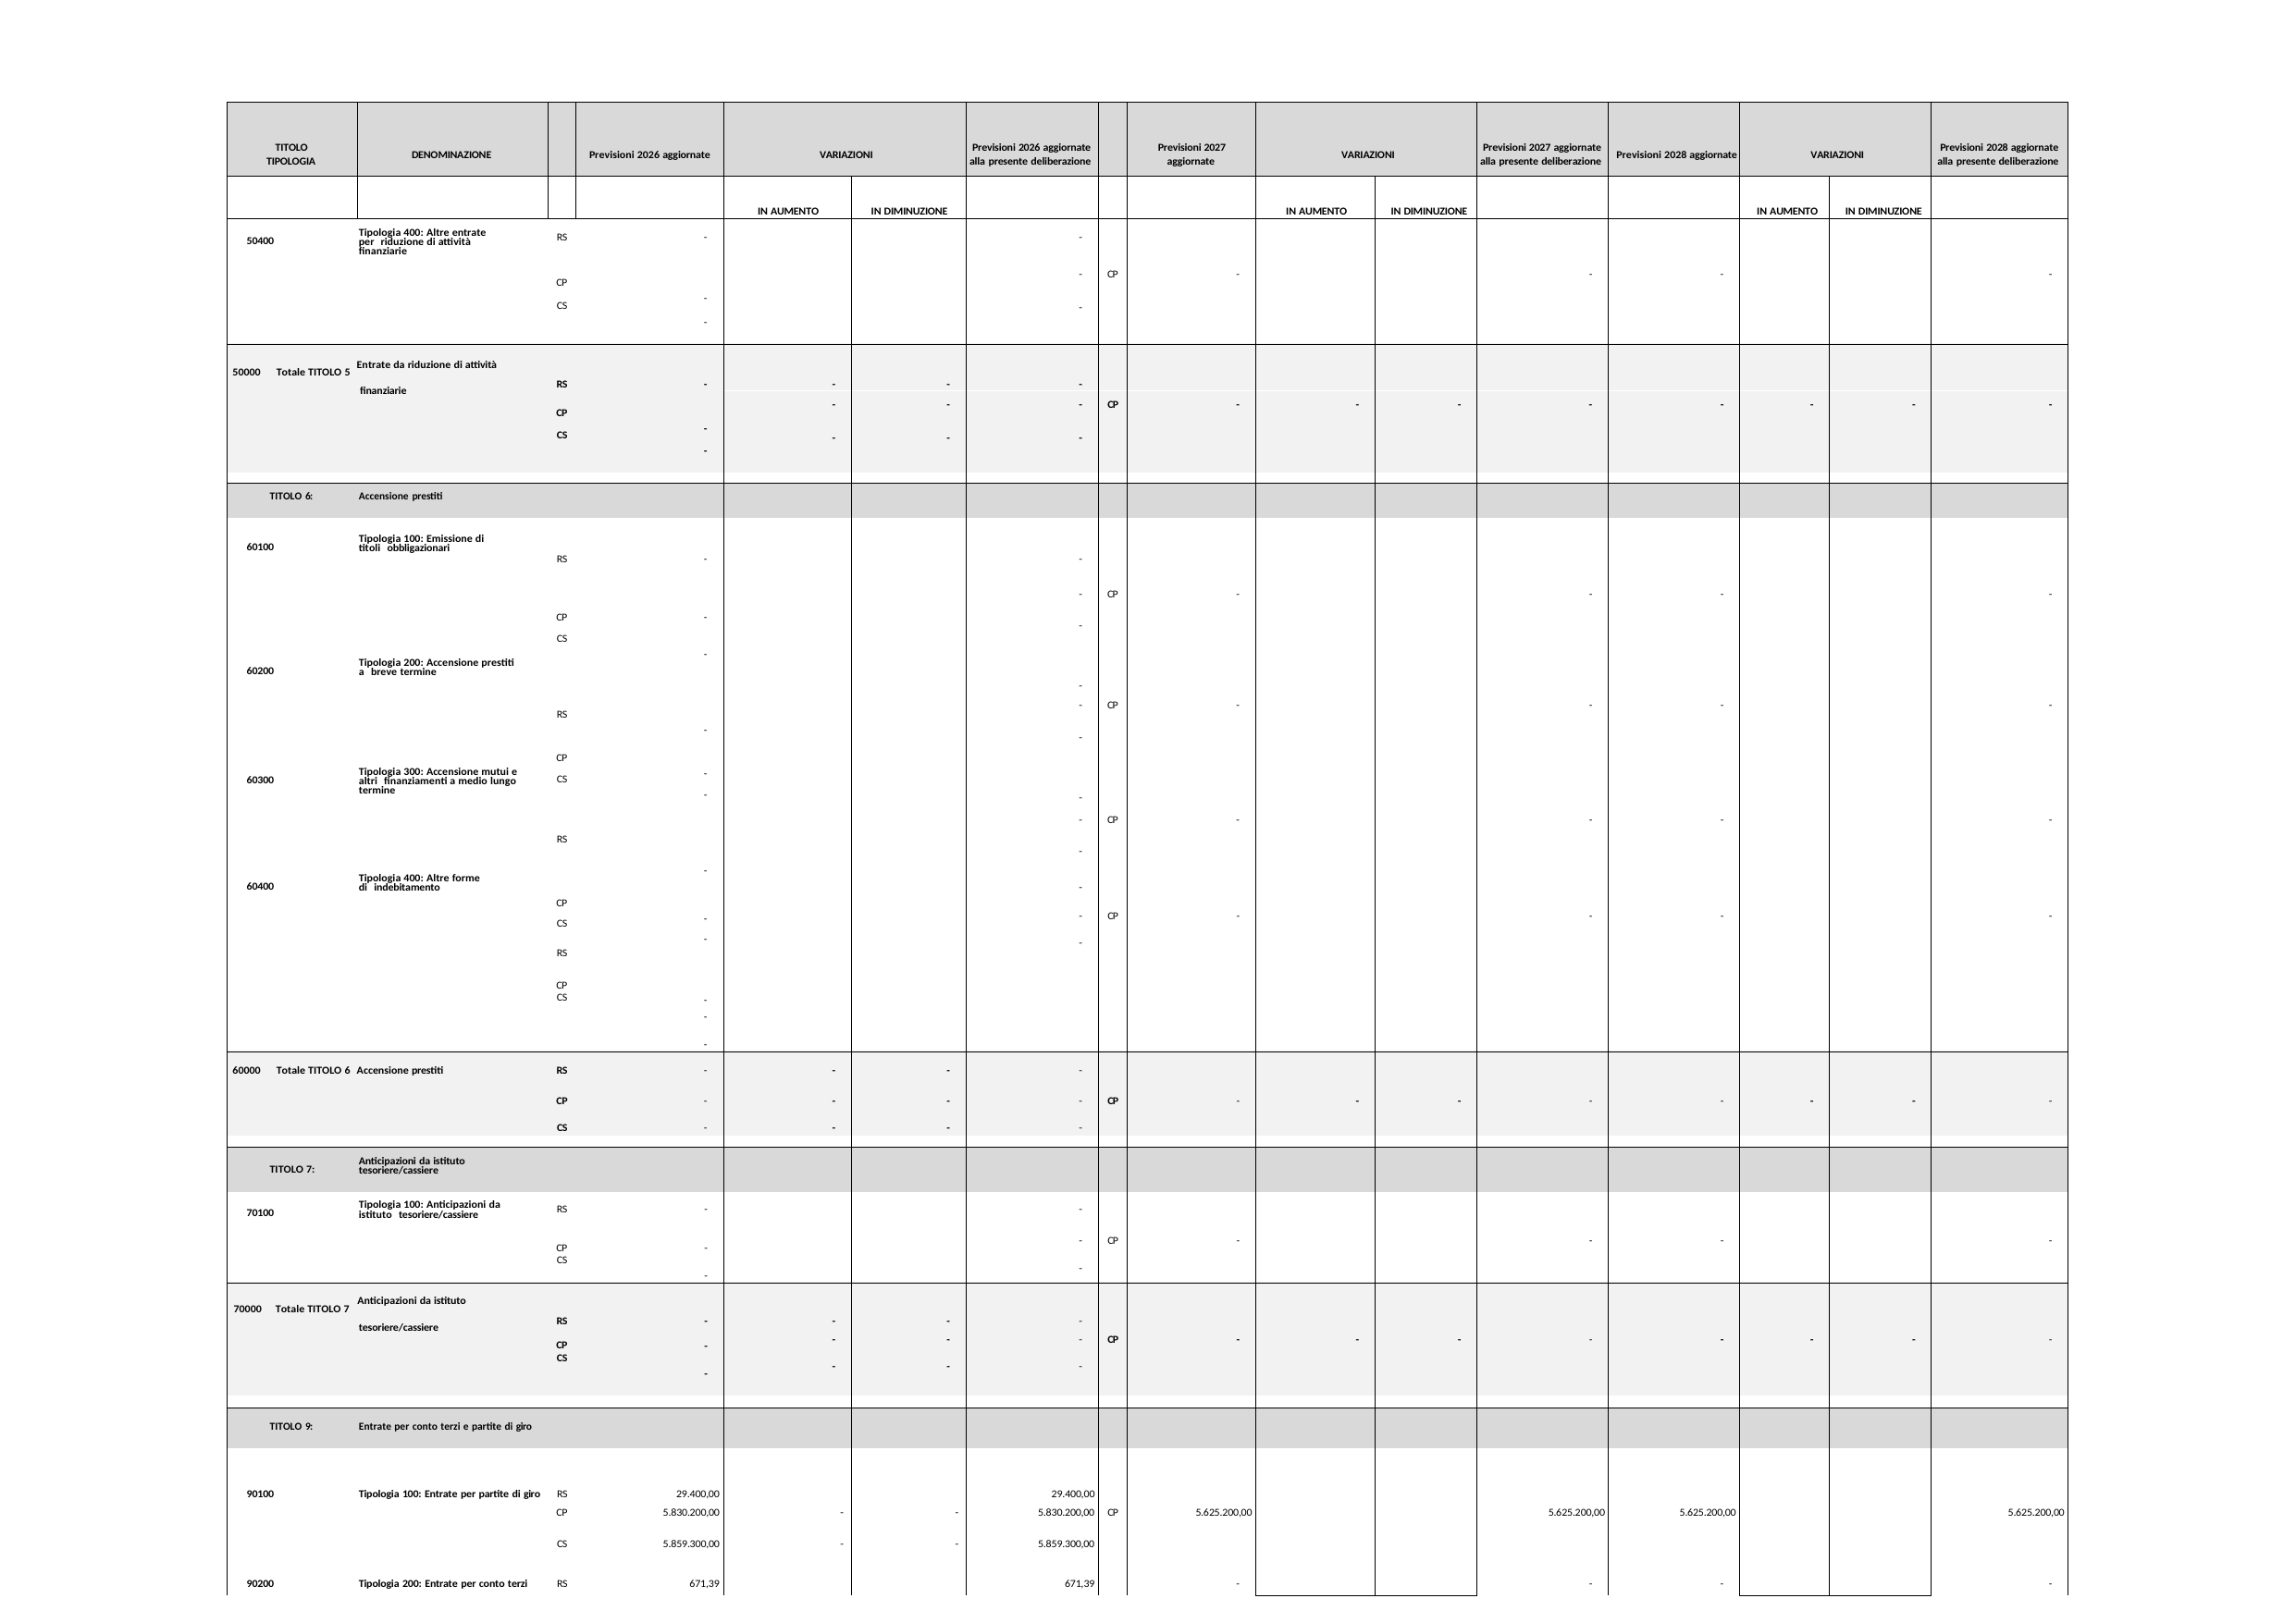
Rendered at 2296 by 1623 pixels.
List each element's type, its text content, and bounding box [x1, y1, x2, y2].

table_cell CS [549, 1123, 575, 1136]
table_cell [1099, 1262, 1127, 1282]
table_cell CP [549, 1501, 575, 1534]
table_cell [1609, 518, 1739, 581]
table_cell [1099, 1284, 1127, 1327]
table_cell [1932, 426, 2068, 473]
table_cell - [967, 804, 1098, 842]
table_cell [1477, 1148, 1608, 1192]
table_cell [1740, 1448, 1829, 1594]
table_cell [1477, 177, 1608, 218]
table_cell [1740, 1408, 1829, 1448]
table_cell - [1609, 804, 1739, 842]
table_cell [1932, 1396, 2068, 1408]
table_cell [1099, 473, 1127, 483]
table_cell - [852, 426, 966, 473]
table_cell - [1740, 1092, 1829, 1123]
table_cell - [852, 1284, 966, 1327]
table_cell [1128, 1408, 1255, 1448]
table_cell [724, 1408, 851, 1448]
table_cell [1256, 1123, 1375, 1136]
table_cell [1099, 727, 1127, 760]
table_cell - [967, 873, 1098, 909]
table_cell [1128, 760, 1255, 804]
table_cell - [1128, 909, 1255, 937]
table_cell [1932, 1136, 2068, 1147]
table_cell TITOLO 6: Accensione prestiti [228, 484, 723, 518]
table_header Previsioni 2027 aggiornate alla presente deliberazione [1477, 103, 1608, 176]
table_cell RS [549, 1448, 575, 1500]
table_cell [1477, 1262, 1608, 1282]
table_cell [1932, 177, 2068, 218]
table_header [549, 103, 575, 176]
table_cell CP [549, 1092, 575, 1123]
table_cell - [724, 1360, 851, 1396]
table_cell - [852, 1501, 966, 1534]
table_cell - [1609, 581, 1739, 616]
table_cell - [1477, 692, 1608, 727]
table_cell - [1128, 391, 1255, 426]
table_cell 90100 Tipologia 100: Entrate per partite di giro [228, 1448, 549, 1500]
table_cell CP [1099, 1092, 1127, 1123]
table_cell [1099, 426, 1127, 473]
table_cell [852, 1566, 966, 1594]
table_cell [724, 1448, 851, 1500]
table_cell 5.625.200,00 [1609, 1501, 1739, 1534]
table_cell - [1609, 1092, 1739, 1123]
table_cell 5.830.200,00 [967, 1501, 1098, 1534]
table_cell [1477, 842, 1608, 873]
table_cell [1830, 219, 1931, 343]
table_header Previsioni 2027 aggiornate [1128, 103, 1255, 176]
table_header Previsioni 2026 aggiornate [576, 103, 723, 176]
table_cell [724, 1566, 851, 1594]
table_cell [1128, 842, 1255, 873]
table_cell [1256, 345, 1375, 390]
table_cell [228, 473, 723, 483]
table_cell - [967, 1327, 1098, 1360]
table_cell - - - [575, 1192, 723, 1282]
table_cell 5.625.200,00 [1477, 1501, 1608, 1534]
table_cell - [1477, 804, 1608, 842]
table_cell [1932, 1360, 2068, 1396]
table_cell [1477, 1136, 1608, 1147]
table_cell [724, 219, 851, 343]
table_cell [1477, 873, 1608, 909]
table_cell - [1609, 692, 1739, 727]
table_cell TITOLO 9: Entrate per conto terzi e partite di giro [228, 1408, 723, 1448]
table_cell [1477, 1123, 1608, 1136]
table_cell 70100 Tipologia 100: Anticipazioni da istituto tesoriere/cassiere [228, 1192, 549, 1282]
table_cell [1740, 518, 1829, 1051]
table_cell [1932, 473, 2068, 483]
table_cell RS [549, 1052, 575, 1092]
table_cell - [1609, 1566, 1739, 1594]
table_cell - [1830, 391, 1931, 426]
table_cell [1099, 648, 1127, 692]
table_cell [1609, 426, 1739, 473]
table_cell - [967, 219, 1098, 259]
table_cell [1256, 219, 1375, 343]
table_cell [1609, 937, 1739, 1051]
table_cell [852, 1192, 966, 1282]
table_cell - [1128, 259, 1255, 295]
table_cell - [967, 616, 1098, 648]
table_cell - [967, 760, 1098, 804]
table_cell [1932, 484, 2068, 518]
table_cell [1128, 1262, 1255, 1282]
table_cell [1128, 1360, 1255, 1396]
table_cell [1477, 219, 1608, 259]
table_cell [1609, 1284, 1739, 1327]
table_cell [1830, 1052, 1931, 1092]
table_cell [1128, 473, 1255, 483]
table_cell [1830, 1192, 1931, 1282]
table_cell [1256, 1192, 1375, 1282]
table_header VARIAZIONI [1740, 103, 1931, 176]
table_cell - [967, 937, 1098, 1051]
table_cell RS CP CS [549, 345, 575, 473]
table_cell [967, 177, 1098, 218]
table_cell IN AUMENTO [724, 177, 851, 218]
table_header DENOMINAZIONE [358, 103, 548, 176]
table_cell [1477, 760, 1608, 804]
table_cell [1099, 873, 1127, 909]
table_cell [1477, 296, 1608, 343]
table_cell [1477, 1052, 1608, 1092]
table_cell [1099, 219, 1127, 259]
table_cell [1740, 1192, 1829, 1282]
table_cell [1128, 1123, 1255, 1136]
table_cell - [1609, 909, 1739, 937]
table_cell [1830, 1408, 1931, 1448]
table_cell - [1932, 581, 2068, 616]
table_cell [724, 473, 851, 483]
table_cell [852, 219, 966, 343]
table_cell - [724, 1092, 851, 1123]
table_cell [1609, 1534, 1739, 1566]
table_cell [1376, 345, 1476, 390]
table_cell [228, 1534, 549, 1566]
table_cell - [1932, 1092, 2068, 1123]
table_cell 50400 Tipologia 400: Altre entrate per riduzione di attività finanziarie [228, 219, 549, 343]
table_cell [1256, 1052, 1375, 1092]
table_cell [1609, 484, 1739, 518]
table_cell [1830, 426, 1931, 473]
table_cell - [1477, 1566, 1608, 1594]
table_cell [228, 1092, 549, 1123]
table_cell CP [1099, 581, 1127, 616]
table_cell [724, 518, 851, 1051]
table_cell [1128, 1192, 1255, 1231]
table_cell - [1376, 391, 1476, 426]
table_cell [1256, 484, 1375, 518]
table_cell - [967, 1284, 1098, 1327]
table_cell [1609, 1360, 1739, 1396]
table_cell - [1128, 1092, 1255, 1123]
table_cell - [1830, 1327, 1931, 1360]
table_cell [1099, 177, 1127, 218]
table_cell [1376, 473, 1476, 483]
table_cell 5.625.200,00 [1932, 1501, 2068, 1534]
table_cell [1099, 1360, 1127, 1396]
table_cell [1099, 760, 1127, 804]
table_cell [1128, 345, 1255, 390]
table_cell [852, 1408, 966, 1448]
table_cell - [1740, 391, 1829, 426]
table_cell [1609, 1192, 1739, 1231]
table_cell [1609, 760, 1739, 804]
table_cell [852, 473, 966, 483]
table_cell CS [549, 1534, 575, 1566]
table_cell [1477, 1192, 1608, 1231]
table_cell [1128, 1448, 1255, 1500]
table_cell [1609, 1396, 1739, 1408]
table_cell [1099, 1123, 1127, 1136]
table_cell [1376, 1136, 1476, 1147]
table_cell [1932, 648, 2068, 692]
table_cell - [1830, 1092, 1931, 1123]
table_cell [1376, 518, 1476, 1051]
table_cell [1128, 1396, 1255, 1408]
table_header Previsioni 2026 aggiornate alla presente deliberazione [967, 103, 1098, 176]
table_header [1099, 103, 1127, 176]
table_cell - [852, 345, 966, 390]
table_cell - [724, 1501, 851, 1534]
table_cell [1477, 1396, 1608, 1408]
table_cell [1830, 1123, 1931, 1136]
table_cell - [967, 296, 1098, 343]
table_cell RS CP CS [549, 1284, 575, 1396]
table_cell - [724, 345, 851, 390]
table_cell IN AUMENTO [1256, 177, 1375, 218]
table_cell [1932, 345, 2068, 390]
table_cell - [724, 1534, 851, 1566]
table_cell [1128, 648, 1255, 692]
table_cell - [967, 1123, 1098, 1136]
table_cell [1256, 1408, 1375, 1448]
table_cell - [1128, 1327, 1255, 1360]
table_cell [1256, 473, 1375, 483]
table_cell - - - - - - - - - - - - [575, 518, 723, 1051]
table_cell [228, 1501, 549, 1534]
table_cell [1740, 1123, 1829, 1136]
table_cell [1932, 219, 2068, 259]
table_cell [1609, 219, 1739, 259]
table_cell [1256, 1148, 1375, 1192]
table_cell [1609, 1123, 1739, 1136]
table_cell - [1932, 259, 2068, 295]
table_cell [1932, 296, 2068, 343]
table_cell [1609, 1148, 1739, 1192]
table_cell - [967, 1192, 1098, 1231]
table_cell [1099, 1566, 1127, 1594]
table_cell - [1477, 1231, 1608, 1262]
table_cell [1128, 937, 1255, 1051]
table_cell [1099, 1136, 1127, 1147]
table_cell [1376, 1448, 1476, 1594]
table_cell [1932, 937, 2068, 1051]
table_cell - [1932, 909, 2068, 937]
table_cell - [1256, 1092, 1375, 1123]
table_cell - [967, 345, 1098, 390]
table_cell IN DIMINUZIONE [1830, 177, 1931, 218]
table_cell [1609, 473, 1739, 483]
table_cell - [1740, 1327, 1829, 1360]
table_cell [1128, 1534, 1255, 1566]
table_cell [1256, 518, 1375, 1051]
table_cell 29.400,00 [967, 1448, 1098, 1500]
table_cell [1477, 937, 1608, 1051]
table_cell - [967, 259, 1098, 295]
table_cell - [852, 1534, 966, 1566]
table_cell [1609, 648, 1739, 692]
table_cell - [1256, 1327, 1375, 1360]
table_cell [1932, 1408, 2068, 1448]
table_cell - [1256, 391, 1375, 426]
table_cell [1609, 842, 1739, 873]
table_cell [1932, 1262, 2068, 1282]
table_cell - [967, 727, 1098, 760]
table_cell [1376, 1123, 1476, 1136]
table_cell - [967, 1231, 1098, 1262]
table_cell [1477, 484, 1608, 518]
table_cell [1609, 1262, 1739, 1282]
table_cell CP [1099, 1501, 1127, 1534]
table_cell [1740, 1284, 1829, 1327]
table_cell [1609, 1052, 1739, 1092]
table_cell [1128, 1052, 1255, 1092]
table_cell - [724, 1123, 851, 1136]
table_cell - [852, 1092, 966, 1123]
table_cell IN DIMINUZIONE [852, 177, 966, 218]
table_cell - [967, 1360, 1098, 1396]
table_cell [724, 1192, 851, 1282]
table_cell [1376, 219, 1476, 343]
table_cell [1099, 1192, 1127, 1231]
table_cell - [724, 1052, 851, 1092]
table_cell [1477, 1284, 1608, 1327]
table_cell [1099, 1448, 1127, 1500]
table_cell [1099, 1148, 1127, 1192]
table_cell [1128, 1148, 1255, 1192]
table_cell [1128, 727, 1255, 760]
table_cell [1609, 616, 1739, 648]
table_cell - [1932, 804, 2068, 842]
table_cell - [967, 391, 1098, 426]
table_cell [1256, 1360, 1375, 1396]
table_cell [1830, 484, 1931, 518]
table_cell - [724, 426, 851, 473]
table_cell - [1609, 391, 1739, 426]
table_cell [1128, 426, 1255, 473]
table_cell IN AUMENTO [1740, 177, 1829, 218]
table_cell [1932, 1192, 2068, 1231]
table_cell [1099, 345, 1127, 390]
table_cell 70000 Totale TITOLO 7 Anticipazioni da istituto tesoriere/cassiere [228, 1284, 549, 1396]
table_cell [1609, 296, 1739, 343]
table_cell RS CP CS [549, 219, 575, 343]
table_cell [1099, 1534, 1127, 1566]
table_cell [1128, 1284, 1255, 1327]
table_cell [1932, 616, 2068, 648]
table_cell - [575, 1052, 723, 1092]
table_cell [1740, 219, 1829, 343]
table_cell [1740, 345, 1829, 390]
table_cell [1128, 296, 1255, 343]
table_cell - [724, 1327, 851, 1360]
table_cell [1609, 1408, 1739, 1448]
table_cell TITOLO 7: Anticipazioni da istituto tesoriere/cassiere [228, 1148, 723, 1192]
table_cell [228, 1396, 723, 1408]
table_cell [1740, 1396, 1829, 1408]
table_cell [1830, 1360, 1931, 1396]
table_cell [1099, 616, 1127, 648]
table_cell [1932, 1052, 2068, 1092]
table_cell [1740, 426, 1829, 473]
table_cell - [1932, 1327, 2068, 1360]
table_cell [1376, 484, 1476, 518]
table_cell [1830, 473, 1931, 483]
table_cell [1477, 1360, 1608, 1396]
table_cell - [1477, 909, 1608, 937]
table_cell [1477, 518, 1608, 581]
table_cell CP [1099, 1327, 1127, 1360]
table_cell [1477, 616, 1608, 648]
table_cell [1740, 484, 1829, 518]
table_cell [1932, 873, 2068, 909]
table_cell [1609, 1448, 1739, 1500]
table_cell - [724, 1284, 851, 1327]
table_cell - - - [575, 345, 723, 473]
table_cell - [852, 1123, 966, 1136]
table_header TITOLO TIPOLOGIA [228, 103, 357, 176]
table_cell [1128, 616, 1255, 648]
table_cell [358, 177, 548, 218]
table_cell [1609, 345, 1739, 390]
table_cell [1376, 1148, 1476, 1192]
table_cell [1477, 1534, 1608, 1566]
table_cell [967, 1136, 1098, 1147]
table_cell 60000 Totale TITOLO 6 Accensione prestiti [228, 1052, 549, 1092]
table_cell [1830, 1448, 1931, 1594]
table_cell [1830, 1148, 1931, 1192]
table_cell [549, 177, 575, 218]
table_cell [1740, 1360, 1829, 1396]
table_cell [1477, 426, 1608, 473]
table_cell [1099, 518, 1127, 581]
table_cell [1128, 873, 1255, 909]
table_cell - [967, 909, 1098, 937]
table_cell - [1477, 581, 1608, 616]
table_cell CP [1099, 259, 1127, 295]
table_cell [724, 484, 851, 518]
table_cell [1376, 1408, 1476, 1448]
table_cell [1376, 1052, 1476, 1092]
table_cell [852, 1396, 966, 1408]
table_cell [228, 1136, 723, 1147]
table_cell - [1477, 1092, 1608, 1123]
table_cell - [967, 1052, 1098, 1092]
table_cell RS CP CS [549, 1192, 575, 1282]
table_cell [1128, 518, 1255, 581]
table_cell [1830, 345, 1931, 390]
table_cell [852, 1148, 966, 1192]
table_cell - [967, 842, 1098, 873]
table_cell - [1128, 1566, 1255, 1594]
table_cell - [1477, 1327, 1608, 1360]
table_cell [1740, 1148, 1829, 1192]
table_cell [1477, 473, 1608, 483]
table_cell [1932, 1148, 2068, 1192]
table_cell - [967, 518, 1098, 581]
table_cell - [575, 1123, 723, 1136]
table_cell - [852, 391, 966, 426]
table_cell [576, 177, 723, 218]
table_cell - [1477, 391, 1608, 426]
table_cell [1376, 1192, 1476, 1282]
table_cell [1099, 937, 1127, 1051]
table_cell - [852, 1360, 966, 1396]
table_cell [967, 484, 1098, 518]
table_cell [1099, 484, 1127, 518]
table_cell - - - [575, 219, 723, 343]
table_cell - [575, 1092, 723, 1123]
table_cell [1932, 842, 2068, 873]
table_cell [1932, 1448, 2068, 1500]
table_cell - [724, 391, 851, 426]
table_cell [1099, 1396, 1127, 1408]
table_cell - [1128, 692, 1255, 727]
table_cell - [852, 1327, 966, 1360]
table_cell 60100 Tipologia 100: Emissione di titoli obbligazionari 60200 Tipologia 200: Accensione prestiti a breve termine 60300 Tipologia 300: Accensione mutui e altri finanziamenti a medio lungo termine 60400 Tipologia 400: Altre forme di indebitamento [228, 518, 549, 1051]
table_cell - [1376, 1092, 1476, 1123]
table_cell [1830, 1136, 1931, 1147]
table_cell 90200 Tipologia 200: Entrate per conto terzi [228, 1566, 549, 1594]
table_cell CP [1099, 909, 1127, 937]
table_cell [1609, 177, 1739, 218]
table_cell [1609, 873, 1739, 909]
table_cell [1099, 1408, 1127, 1448]
table_cell 5.830.200,00 [575, 1501, 723, 1534]
table_cell CP [1099, 804, 1127, 842]
table_cell - [1932, 692, 2068, 727]
table_cell [1256, 1284, 1375, 1327]
table_cell - [1128, 581, 1255, 616]
table_cell IN DIMINUZIONE [1376, 177, 1476, 218]
table_cell [852, 518, 966, 1051]
table_cell [724, 1148, 851, 1192]
table_cell [967, 473, 1098, 483]
table_cell - [967, 426, 1098, 473]
table_cell - [1932, 391, 2068, 426]
table_cell [852, 1448, 966, 1500]
table_cell [1128, 1136, 1255, 1147]
table_cell [1932, 518, 2068, 581]
table_cell [1099, 842, 1127, 873]
table_cell [967, 1148, 1098, 1192]
table_cell [1932, 1123, 2068, 1136]
table_cell [1740, 473, 1829, 483]
table_cell [1609, 1136, 1739, 1147]
table_cell [1830, 1396, 1931, 1408]
table_cell [1376, 1396, 1476, 1408]
table_cell [852, 1136, 966, 1147]
table_cell - [967, 648, 1098, 692]
table_cell - [967, 692, 1098, 727]
table_cell [228, 1123, 549, 1136]
table_cell [1740, 1136, 1829, 1147]
table_cell [967, 1396, 1098, 1408]
table_cell - [967, 581, 1098, 616]
table_cell 29.400,00 [575, 1448, 723, 1500]
table_cell - [967, 1262, 1098, 1282]
table_cell [1128, 177, 1255, 218]
table_cell [1477, 1408, 1608, 1448]
table_cell CP [1099, 391, 1127, 426]
table_cell 5.625.200,00 [1128, 1501, 1255, 1534]
table_cell [852, 484, 966, 518]
table_cell [1932, 1284, 2068, 1327]
table_cell - [967, 1092, 1098, 1123]
table_cell 5.859.300,00 [575, 1534, 723, 1566]
table_cell [228, 177, 357, 218]
table_cell [1376, 426, 1476, 473]
table_header Previsioni 2028 aggiornate [1609, 103, 1739, 176]
table_cell [1932, 760, 2068, 804]
table_cell - [1609, 259, 1739, 295]
table_cell [1477, 727, 1608, 760]
table_cell [1477, 345, 1608, 390]
table_cell 50000 Totale TITOLO 5 Entrate da riduzione di attività finanziarie [228, 345, 549, 473]
table_cell [1099, 296, 1127, 343]
table_cell [1128, 219, 1255, 259]
table_cell - [1609, 1231, 1739, 1262]
table_cell - [1932, 1231, 2068, 1262]
table_cell [1477, 1448, 1608, 1500]
table_cell [967, 1408, 1098, 1448]
table_header Previsioni 2028 aggiornate alla presente deliberazione [1932, 103, 2068, 176]
table_cell - - - [575, 1284, 723, 1396]
table_cell - [1932, 1566, 2068, 1594]
table_cell [1932, 1534, 2068, 1566]
table_cell 5.859.300,00 [967, 1534, 1098, 1566]
table_cell 671,39 [575, 1566, 723, 1594]
table_cell [1376, 1360, 1476, 1396]
table_cell [1830, 1284, 1931, 1327]
table_header VARIAZIONI [724, 103, 966, 176]
table_cell [1256, 1136, 1375, 1147]
table_cell [1376, 1284, 1476, 1327]
table_cell - [1376, 1327, 1476, 1360]
table_cell [724, 1136, 851, 1147]
table_cell [1256, 1448, 1375, 1594]
table_cell [1256, 1396, 1375, 1408]
table_cell [1099, 1052, 1127, 1092]
table_cell [1609, 727, 1739, 760]
table_header VARIAZIONI [1256, 103, 1476, 176]
table_cell [1932, 727, 2068, 760]
table_cell - [1128, 804, 1255, 842]
table_cell - [1609, 1327, 1739, 1360]
table_cell CP [1099, 692, 1127, 727]
table_cell - [1128, 1231, 1255, 1262]
table_cell - [1477, 259, 1608, 295]
table_cell RS [549, 1566, 575, 1594]
table_cell [1740, 1052, 1829, 1092]
table_cell [1256, 426, 1375, 473]
table_cell [724, 1396, 851, 1408]
table_cell 671,39 [967, 1566, 1098, 1594]
table_cell CP [1099, 1231, 1127, 1262]
table_cell [1477, 648, 1608, 692]
table_cell RS CP CS RS CP CS RS CP CS RS CP CS [549, 518, 575, 1051]
table_cell [1128, 484, 1255, 518]
table_cell [1830, 518, 1931, 1051]
table_cell - [852, 1052, 966, 1092]
